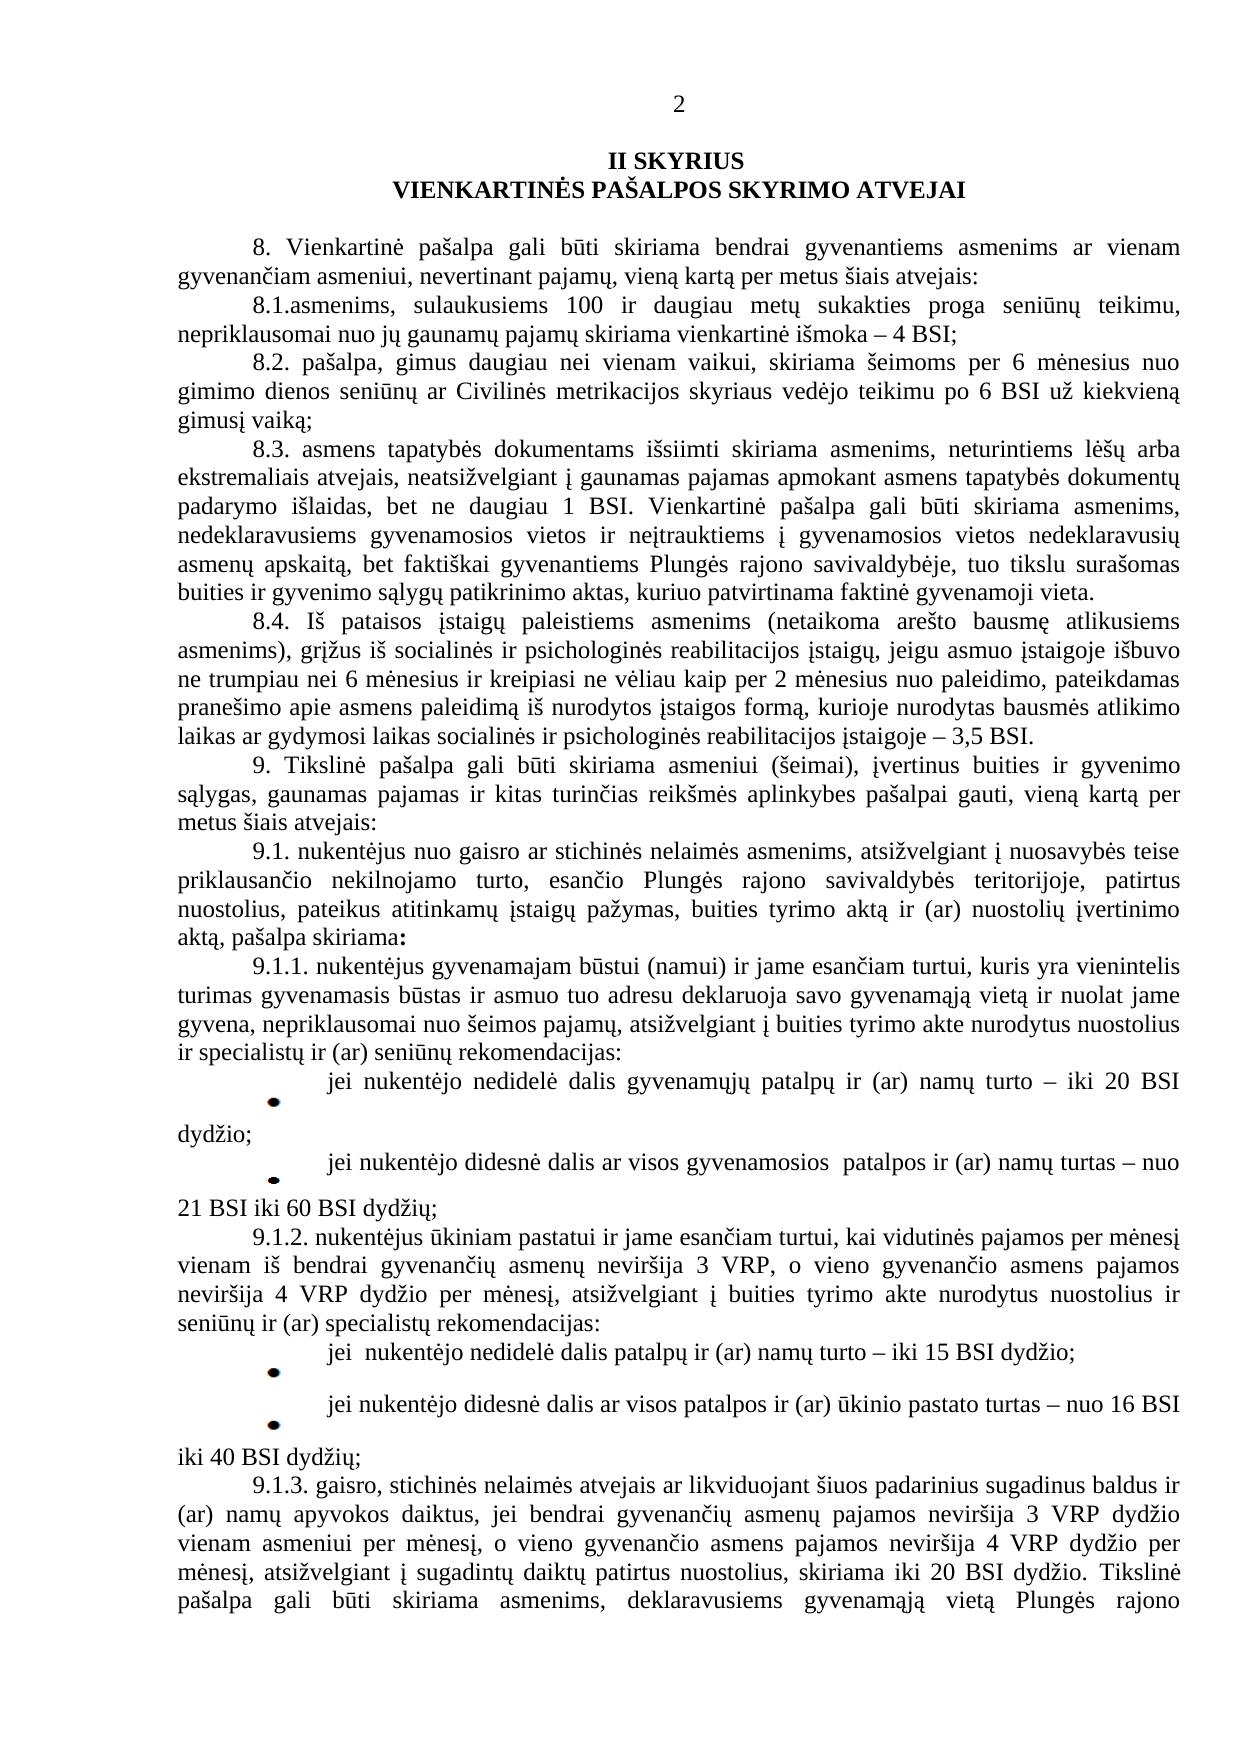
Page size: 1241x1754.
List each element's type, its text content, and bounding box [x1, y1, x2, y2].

text 9.1. nukentėjus nuo gaisro ar stichinės nelaimės asmenims, atsižvelgiant į nuosavybės teise priklausančio nekilnojamo turto, esančio Plungės rajono savivaldybės teritorijoje, patirtus nuostolius, pateikus atitinkamų įstaigų pažymas, buities tyrimo aktą ir (ar) nuostolių įvertinimo aktą, pašalpa skiriama: [177, 836, 1181, 951]
text 9.1.2. nukentėjus ūkiniam pastatui ir jame esančiam turtui, kai vidutinės pajamos per mėnesį vienam iš bendrai gyvenančių asmenų neviršija 3 VRP, o vieno gyvenančio asmens pajamos neviršija 4 VRP dydžio per mėnesį, atsižvelgiant į buities tyrimo akte nurodytus nuostolius ir seniūnų ir (ar) specialistų rekomendacijas: [177, 1222, 1181, 1337]
text 8.3. asmens tapatybės dokumentams išsiimti skiriama asmenims, neturintiems lėšų arba ekstremaliais atvejais, neatsižvelgiant į gaunamas pajamas apmokant asmens tapatybės dokumentų padarymo išlaidas, bet ne daugiau 1 BSI. Vienkartinė pašalpa gali būti skiriama asmenims, nedeklaravusiems gyvenamosios vietos ir neįtrauktiems į gyvenamosios vietos nedeklaravusių asmenų apskaitą, bet faktiškai gyvenantiems Plungės rajono savivaldybėje, tuo tikslu surašomas buities ir gyvenimo sąlygų patikrinimo aktas, kuriuo patvirtinama faktinė gyvenamoji vieta. [177, 434, 1181, 606]
text 8.2. pašalpa, gimus daugiau nei vienam vaikui, skiriama šeimoms per 6 mėnesius nuo gimimo dienos seniūnų ar Civilinės metrikacijos skyriaus vedėjo teikimu po 6 BSI už kiekvieną gimusį vaiką; [177, 347, 1181, 434]
text jei nukentėjo didesnė dalis ar visos gyvenamosios patalpos ir (ar) namų turtas – nuo 21 BSI iki 60 BSI dydžių; [177, 1147, 1181, 1222]
text 9.1.1. nukentėjus gyvenamajam būstui (namui) ir jame esančiam turtui, kuris yra vienintelis turimas gyvenamasis būstas ir asmuo tuo adresu deklaruoja savo gyvenamąją vietą ir nuolat jame gyvena, nepriklausomai nuo šeimos pajamų, atsižvelgiant į buities tyrimo akte nurodytus nuostolius ir specialistų ir (ar) seniūnų rekomendacijas: [177, 951, 1181, 1066]
text 8.1.asmenims, sulaukusiems 100 ir daugiau metų sukakties proga seniūnų teikimu, nepriklausomai nuo jų gaunamų pajamų skiriama vienkartinė išmoka – 4 BSI; [177, 290, 1181, 347]
text 9. Tikslinė pašalpa gali būti skiriama asmeniui (šeimai), įvertinus buities ir gyvenimo sąlygas, gaunamas pajamas ir kitas turinčias reikšmės aplinkybes pašalpai gauti, vieną kartą per metus šiais atvejais: [177, 750, 1181, 836]
text VIENKARTINĖS PAŠALPOS SKYRIMO ATVEJAI [177, 175, 1181, 204]
text II SKYRIUS [177, 146, 1181, 175]
text jei nukentėjo nedidelė dalis patalpų ir (ar) namų turto – iki 15 BSI dydžio; [177, 1337, 1181, 1389]
text jei nukentėjo didesnė dalis ar visos patalpos ir (ar) ūkinio pastato turtas – nuo 16 BSI iki 40 BSI dydžių; [177, 1389, 1181, 1471]
text 8. Vienkartinė pašalpa gali būti skiriama bendrai gyvenantiems asmenims ar vienam gyvenančiam asmeniui, nevertinant pajamų, vieną kartą per metus šiais atvejais: [177, 232, 1181, 290]
text 8.4. Iš pataisos įstaigų paleistiems asmenims (netaikoma arešto bausmę atlikusiems asmenims), grįžus iš socialinės ir psichologinės reabilitacijos įstaigų, jeigu asmuo įstaigoje išbuvo ne trumpiau nei 6 mėnesius ir kreipiasi ne vėliau kaip per 2 mėnesius nuo paleidimo, pateikdamas pranešimo apie asmens paleidimą iš nurodytos įstaigos formą, kurioje nurodytas bausmės atlikimo laikas ar gydymosi laikas socialinės ir psichologinės reabilitacijos įstaigoje – 3,5 BSI. [177, 606, 1181, 750]
text jei nukentėjo nedidelė dalis gyvenamųjų patalpų ir (ar) namų turto – iki 20 BSI dydžio; [177, 1066, 1181, 1147]
text 9.1.3. gaisro, stichinės nelaimės atvejais ar likviduojant šiuos padarinius sugadinus baldus ir (ar) namų apyvokos daiktus, jei bendrai gyvenančių asmenų pajamos neviršija 3 VRP dydžio vienam asmeniui per mėnesį, o vieno gyvenančio asmens pajamos neviršija 4 VRP dydžio per mėnesį, atsižvelgiant į sugadintų daiktų patirtus nuostolius, skiriama iki 20 BSI dydžio. Tikslinė pašalpa gali būti skiriama asmenims, deklaravusiems gyvenamąją vietą Plungės rajono [177, 1471, 1181, 1614]
